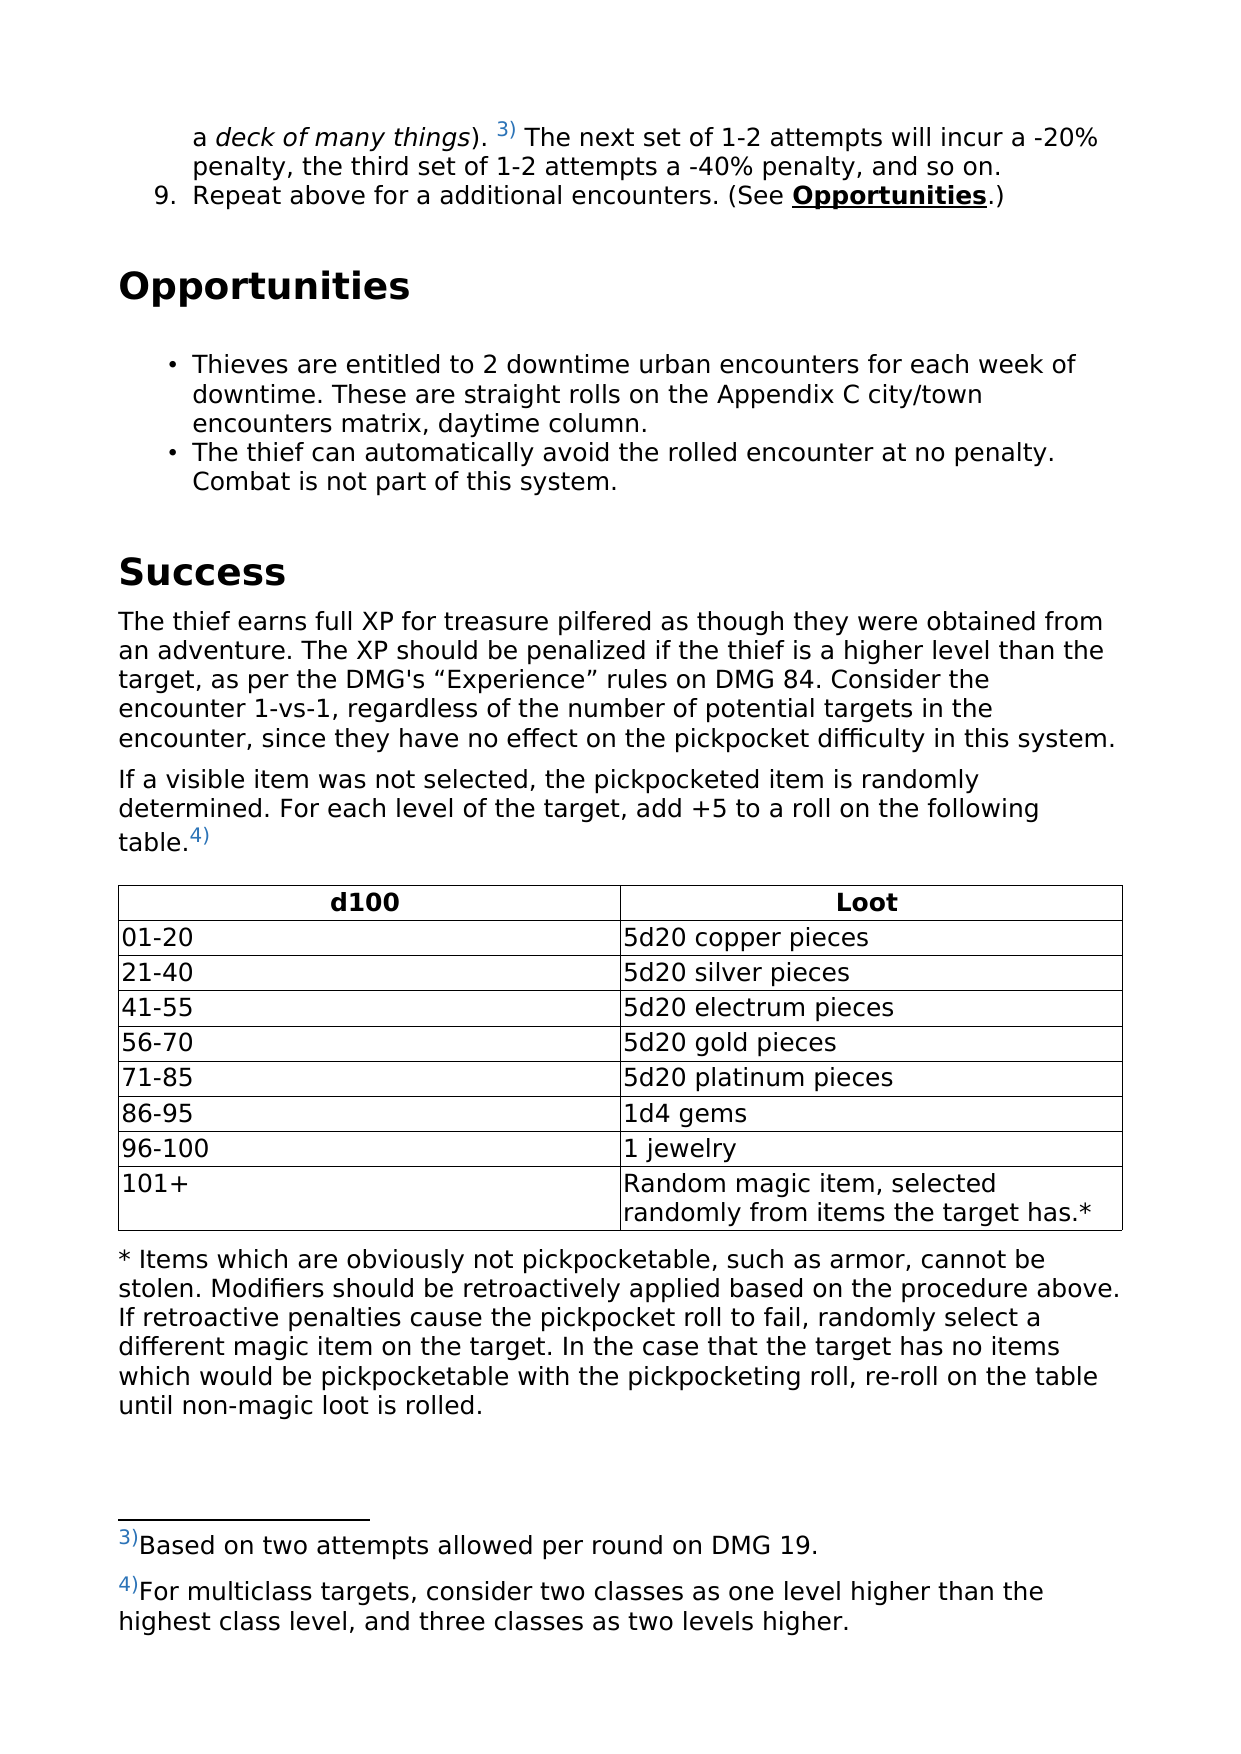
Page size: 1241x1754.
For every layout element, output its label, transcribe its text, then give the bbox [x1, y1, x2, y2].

text * Items which are obviously not pickpocketable, such as armor, cannot be stolen. Modifiers should be retroactively applied based on the procedure above. If retroactive penalties cause the pickpocket roll to fail, randomly select a different magic item on the target. In the case that the target has no items which would be pickpocketable with the pickpocketing roll, re-roll on the table until non-magic loot is rolled. [118, 1245, 1122, 1420]
table_cell 86-95 [119, 1097, 620, 1131]
table_cell 96-100 [119, 1132, 620, 1166]
table_cell 5d20 gold pieces [621, 1027, 1122, 1061]
list Repeat above for a additional encounters. (See Opportunities.) [177, 181, 1122, 211]
table_cell 5d20 copper pieces [621, 921, 1122, 955]
text If a visible item was not selected, the pickpocketed item is randomly determined. For each level of the target, add +5 to a roll on the following table. [118, 765, 1122, 858]
table_cell Random magic item, selected randomly from items the target has.* [621, 1167, 1122, 1230]
list a deck of many things). The next set of 1-2 attempts will incur a -20% penalty, the third set of 1-2 attempts a -40% penalty, and so on. [177, 118, 1122, 181]
table_cell 01-20 [119, 921, 620, 955]
table_cell 5d20 silver pieces [621, 956, 1122, 990]
table_cell 1 jewelry [621, 1132, 1122, 1166]
list The thief can automatically avoid the rolled encounter at no penalty. Combat is not part of this system. [177, 438, 1122, 496]
table_cell 71-85 [119, 1062, 620, 1096]
table_cell 21-40 [119, 956, 620, 990]
subtitle Opportunities [118, 265, 1122, 309]
list Based on two attempts allowed per round on DMG 19. [118, 1526, 1122, 1560]
table_cell 101+ [119, 1167, 620, 1230]
list Thieves are entitled to 2 downtime urban encounters for each week of downtime. These are straight rolls on the Appendix C city/town encounters matrix, daytime column. [177, 351, 1122, 438]
text For multiclass targets, consider two classes as one level higher than the highest class level, and three classes as two levels higher. [118, 1573, 1122, 1636]
table_header Loot [621, 886, 1122, 920]
table_cell 5d20 electrum pieces [621, 991, 1122, 1026]
table_header d100 [119, 886, 620, 920]
table_cell 56-70 [119, 1027, 620, 1061]
table_cell 41-55 [119, 991, 620, 1026]
text The thief earns full XP for treasure pilfered as though they were obtained from an adventure. The XP should be penalized if the thief is a higher level than the target, as per the DMG's “Experience” rules on DMG 84. Consider the encounter 1-vs-1, regardless of the number of potential targets in the encounter, since they have no effect on the pickpocket difficulty in this system. [118, 607, 1122, 753]
subtitle Success [118, 551, 1122, 594]
table_cell 5d20 platinum pieces [621, 1062, 1122, 1096]
table_cell 1d4 gems [621, 1097, 1122, 1131]
